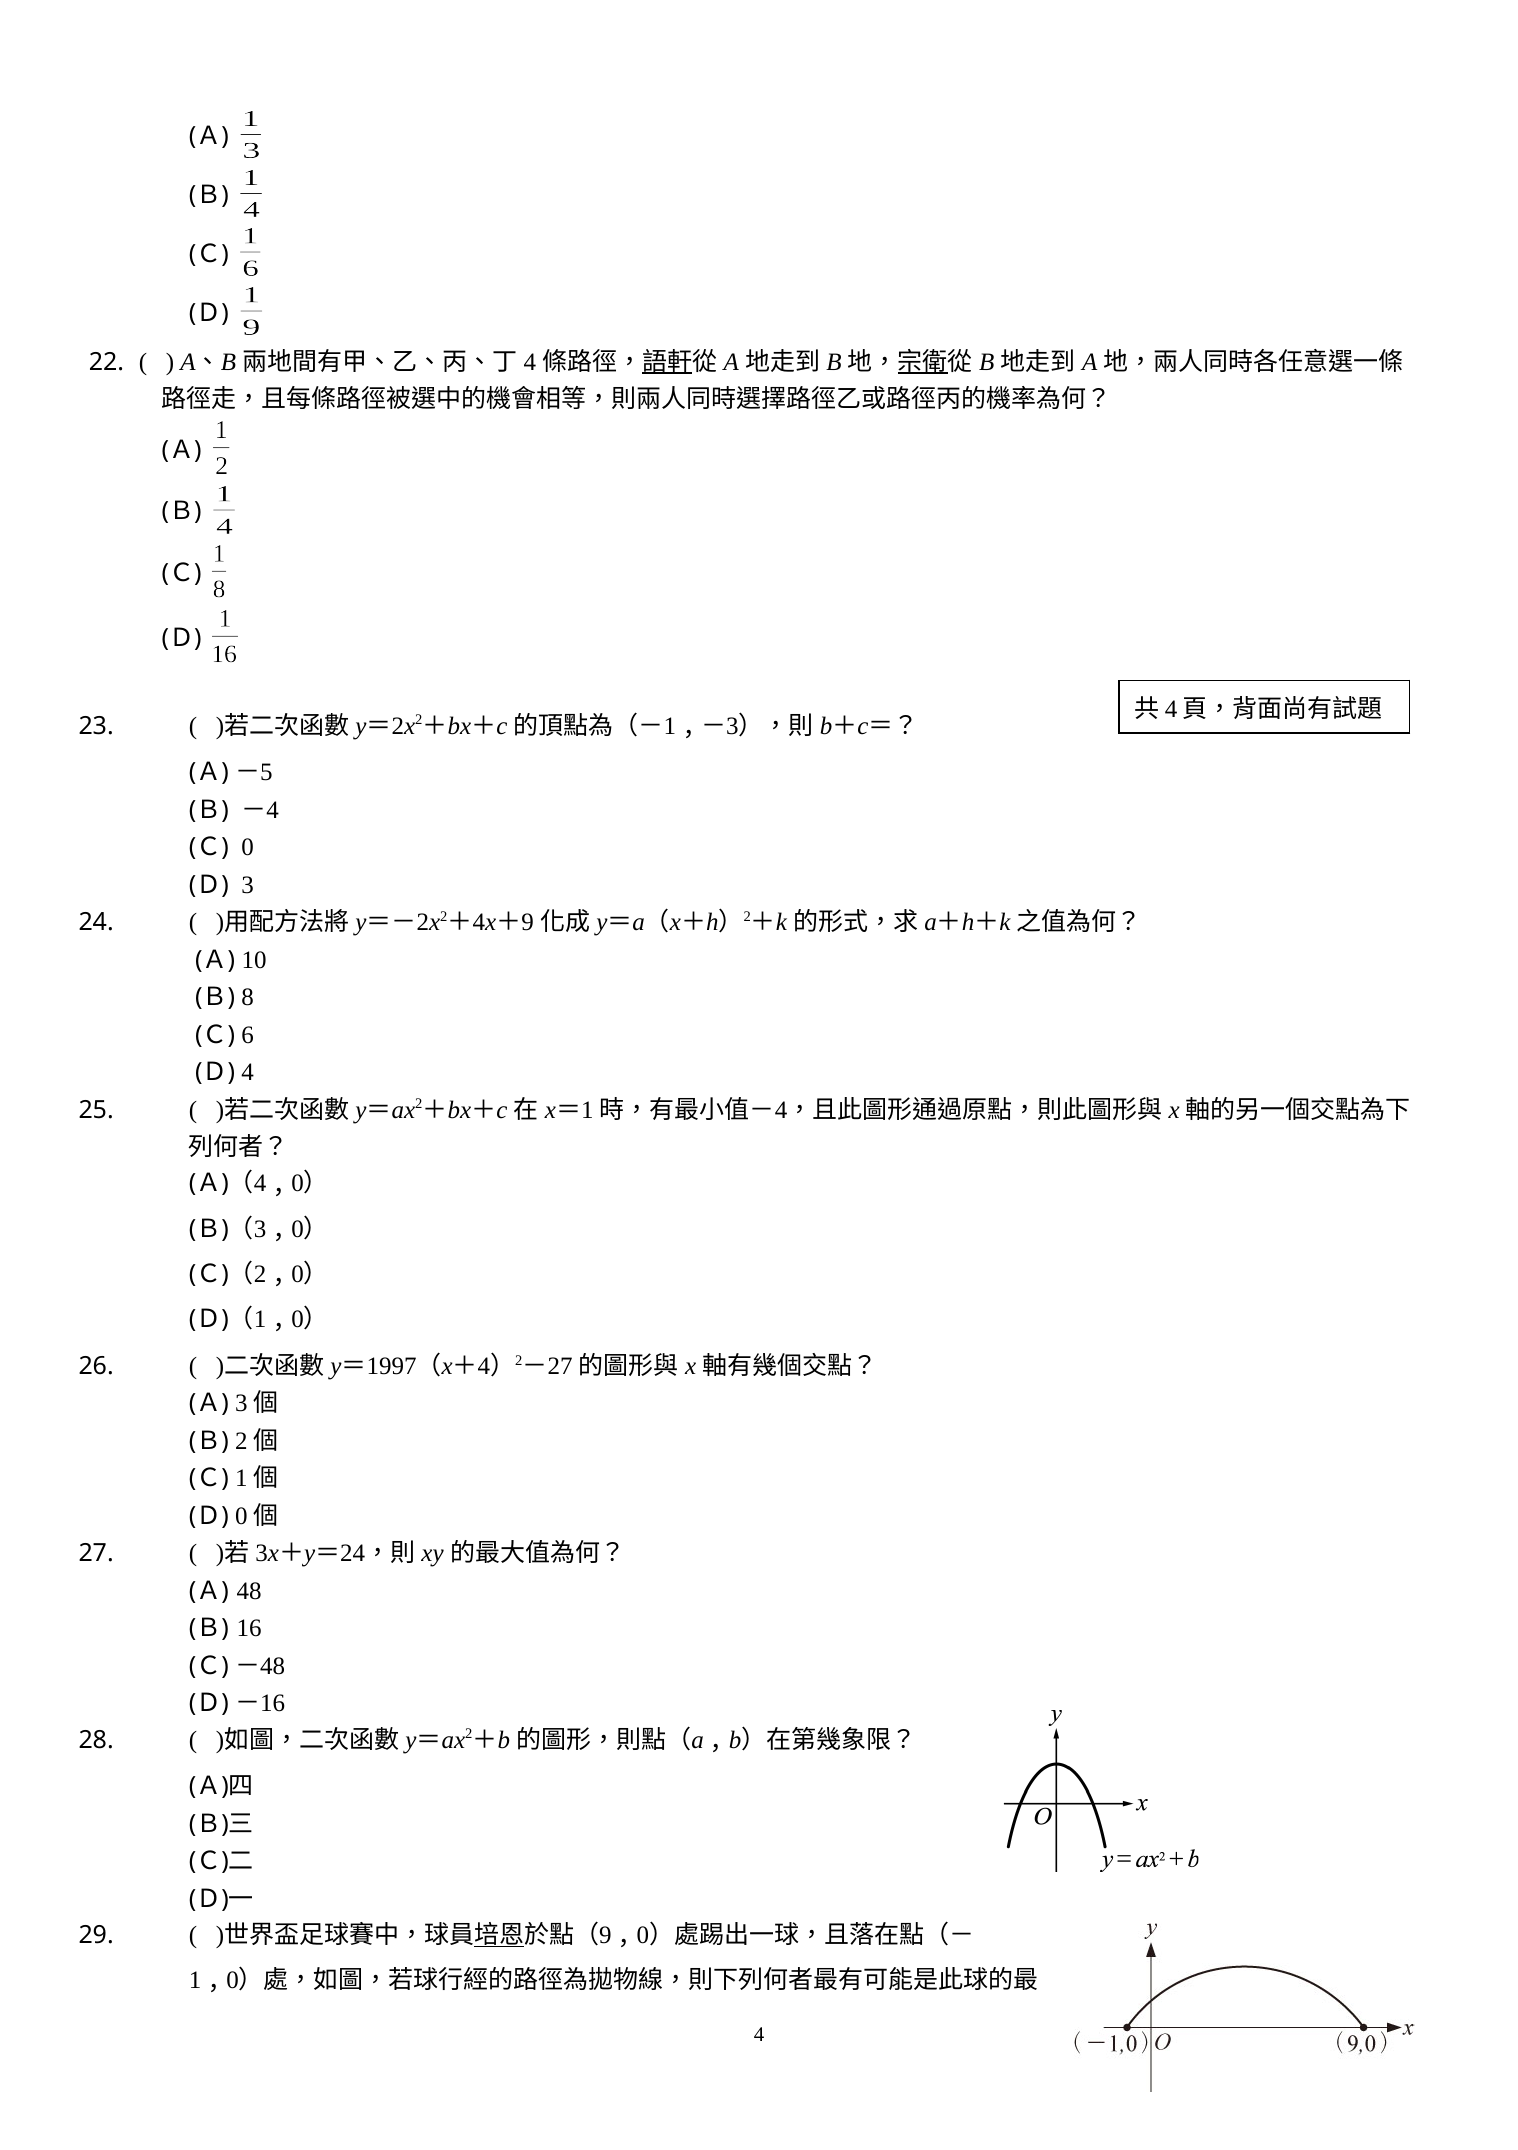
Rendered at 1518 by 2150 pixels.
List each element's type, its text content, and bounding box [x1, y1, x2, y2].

text (Ａ) [188, 104, 1429, 163]
text (Ｄ) [124, 603, 1429, 668]
text (Ｄ)（1，0） [188, 1299, 1429, 1344]
text 路徑走，且每條路徑被選中的機會相等，則兩人同時選擇路徑乙或路徑丙的機率為何？ [124, 377, 1429, 415]
list ( )用配方法將 y＝－2x2＋4x＋9 化成 y＝a（x＋h）2＋k 的形式，求 a＋h＋k 之值為何？ [113, 900, 1429, 938]
text (Ａ)四 [188, 1764, 1003, 1802]
list ( )若二次函數 y＝ax2＋bx＋c 在 x＝1 時，有最小值－4，且此圖形通過原點，則此圖形與 x 軸的另一個交點為下列何者？ [113, 1088, 1429, 1163]
text 共4頁，背面尚有試題 [1134, 688, 1394, 725]
text (Ｄ) 4 [188, 1050, 1429, 1088]
text (Ｃ)（2，0） [188, 1253, 1429, 1299]
text (Ａ) 48 [188, 1569, 1429, 1607]
text (Ｄ) 0 個 [188, 1494, 1429, 1532]
text [1199, 1764, 1429, 1802]
text (Ａ) 10 [188, 938, 1429, 975]
text (Ａ)（4，0） [188, 1163, 1429, 1208]
text (Ｂ)（3，0） [188, 1208, 1429, 1253]
text (Ｃ) 0 [188, 825, 1429, 863]
text (Ａ) [124, 415, 1429, 479]
list ( )如圖，二次函數 y＝ax2＋b 的圖形，則點（a，b）在第幾象限？ [113, 1719, 1003, 1764]
text (Ｃ)二 [188, 1839, 1429, 1877]
picture [1074, 1923, 1415, 2093]
list ( )二次函數 y＝1997（x＋4）2－27 的圖形與 x 軸有幾個交點？ [113, 1344, 1429, 1382]
text (Ｄ) [188, 281, 1429, 340]
text (Ｃ) [188, 222, 1429, 281]
picture [1003, 1710, 1199, 1872]
text (Ｃ) [124, 538, 1429, 603]
list ( )若二次函數 y＝2x2＋bx＋c 的頂點為（－1，－3），則 b＋c＝？ [113, 705, 1429, 750]
text (Ｄ)一 [188, 1877, 1429, 1914]
text (Ｄ) 3 [188, 863, 1429, 900]
text (Ｂ)三 [188, 1802, 1003, 1839]
text [1199, 1802, 1429, 1839]
text (Ｂ) 2 個 [188, 1419, 1429, 1457]
list ( ) A、B 兩地間有甲、乙、丙、丁 4 條路徑，語軒從 A 地走到 B 地，宗衛從 B 地走到 A 地，兩人同時各任意選一條 [88, 340, 1429, 377]
text (Ｃ) －48 [188, 1644, 1429, 1682]
text (Ｂ) 16 [188, 1607, 1429, 1644]
text (Ｄ) －16 [188, 1682, 1429, 1719]
text (Ｃ) 6 [188, 1013, 1429, 1050]
text (Ｃ) 1 個 [188, 1457, 1429, 1494]
list ( )若 3x＋y＝24，則 xy 的最大值為何？ [113, 1532, 1429, 1569]
text (Ｂ) [188, 163, 1429, 222]
list ( )世界盃足球賽中，球員培恩於點（9，0）處踢出一球，且落在點（－1，0）處，如圖，若球行經的路徑為拋物線，則下列何者最有可能是此球的最 [113, 1914, 1429, 2005]
text (Ｂ) 8 [188, 975, 1429, 1013]
list [1199, 1719, 1429, 1764]
text (Ｂ) －4 [188, 788, 1429, 825]
text (Ａ) －5 [188, 750, 1429, 788]
text (Ａ) 3 個 [188, 1382, 1429, 1419]
text (Ｂ) [124, 479, 1429, 538]
